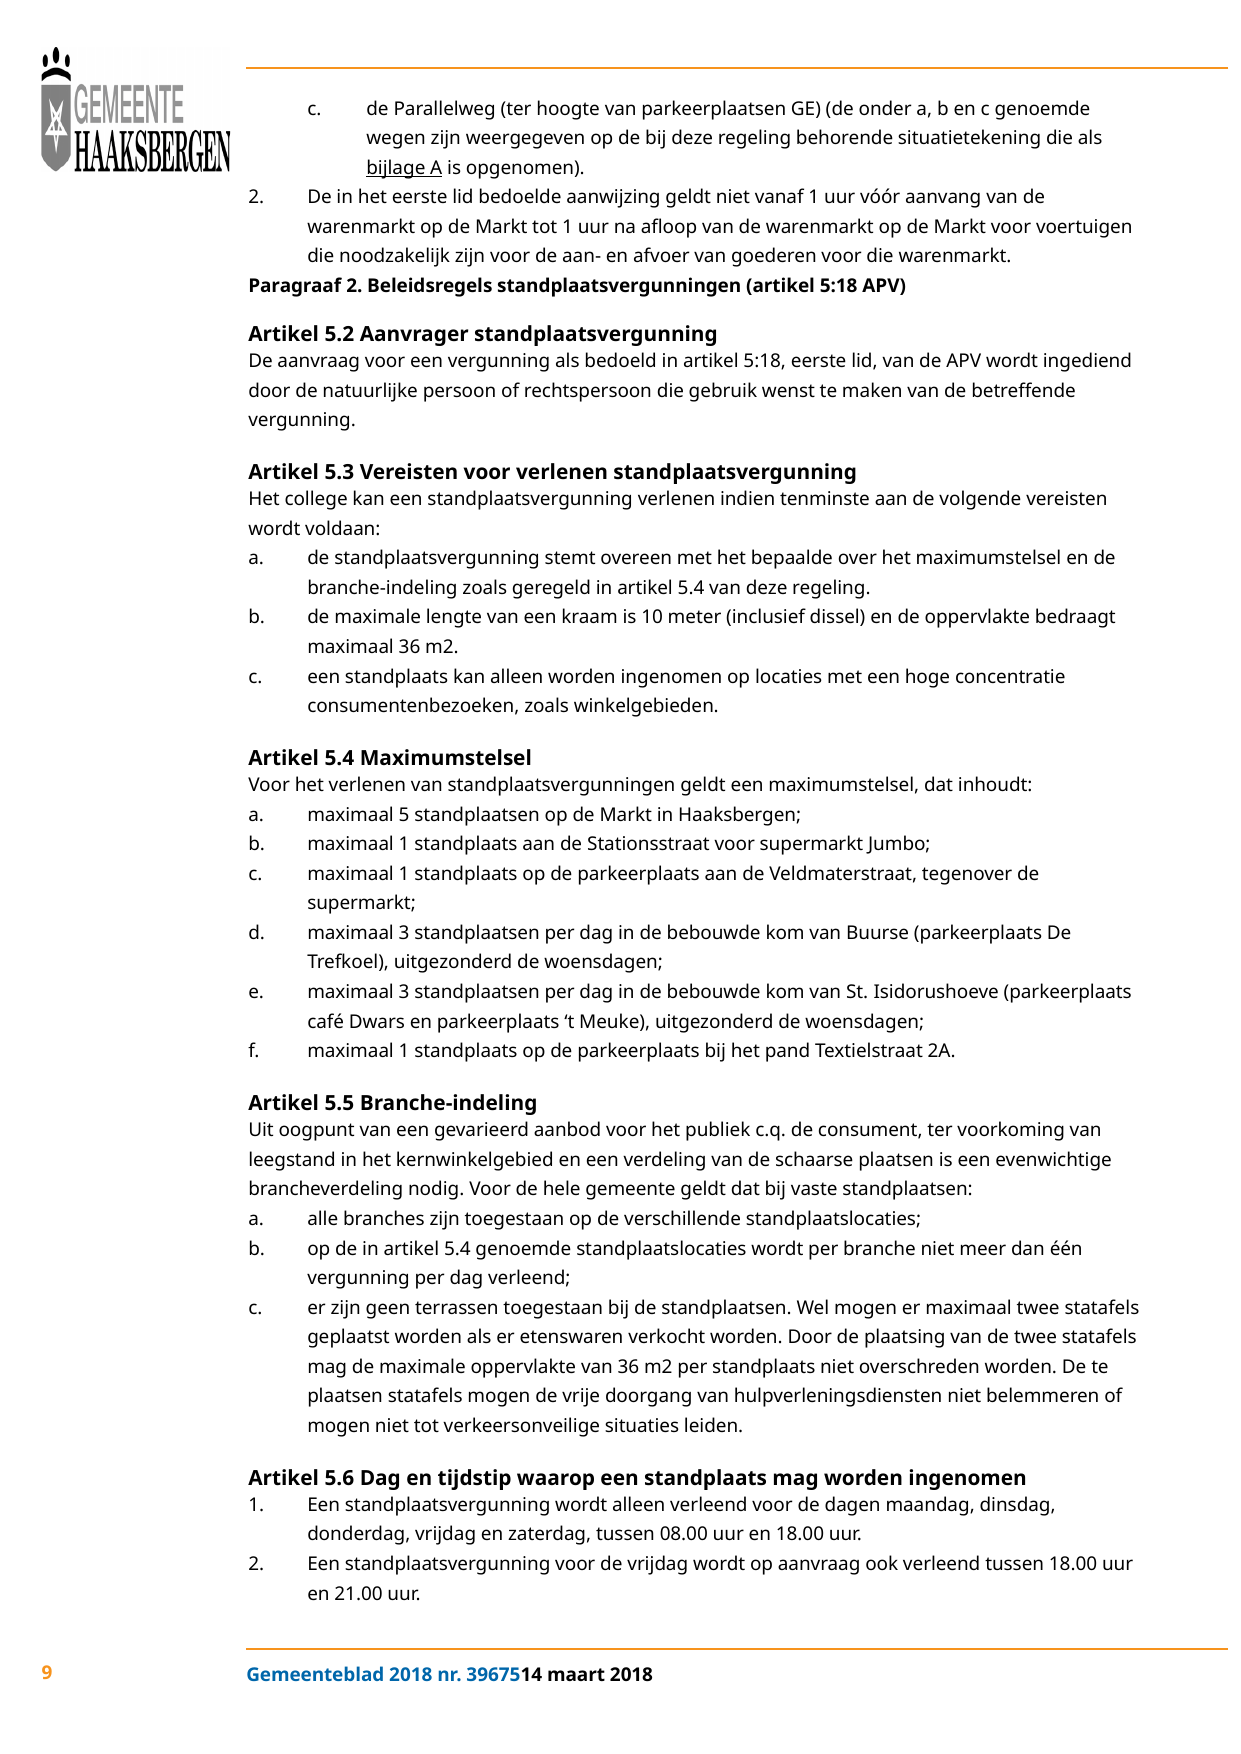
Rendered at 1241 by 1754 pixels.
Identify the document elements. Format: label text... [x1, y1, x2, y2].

text Uit oogpunt van een gevarieerd aanbod voor het publiek c.q. de consument, ter voorkoming van leegstand in het kernwinkelgebied en een verdeling van de schaarse plaatsen is een evenwichtige brancheverdeling nodig. Voor de hele gemeente geldt dat bij vaste standplaatsen: [248, 1116, 1152, 1201]
list Een standplaatsvergunning voor de vrijdag wordt op aanvraag ook verleend tussen 18.00 uur en 21.00 uur. [248, 1550, 1152, 1606]
list de maximale lengte van een kraam is 10 meter (inclusief dissel) en de oppervlakte bedraagt maximaal 36 m2. [248, 604, 1152, 659]
list de Parallelweg (ter hoogte van parkeerplaatsen GE) (de onder a, b en c genoemde wegen zijn weergegeven op de bij deze regeling behorende situatietekening die als bijlage A is opgenomen). [307, 95, 1152, 180]
list Een standplaatsvergunning wordt alleen verleend voor de dagen maandag, dinsdag, donderdag, vrijdag en zaterdag, tussen 08.00 uur en 18.00 uur. [248, 1491, 1152, 1546]
list een standplaats kan alleen worden ingenomen op locaties met een hoge concentratie consumentenbezoeken, zoals winkelgebieden. [248, 663, 1152, 718]
text Artikel 5.5 Branche-indeling [248, 1088, 1152, 1116]
list maximaal 3 standplaatsen per dag in de bebouwde kom van Buurse (parkeerplaats De Trefkoel), uitgezonderd de woensdagen; [248, 919, 1152, 974]
list alle branches zijn toegestaan op de verschillende standplaatslocaties; [248, 1205, 1152, 1231]
text Paragraaf 2. Beleidsregels standplaatsvergunningen (artikel 5:18 APV) [248, 272, 1152, 298]
list de standplaatsvergunning stemt overeen met het bepaalde over het maximumstelsel en de branche-indeling zoals geregeld in artikel 5.4 van deze regeling. [248, 544, 1152, 600]
text Artikel 5.2 Aanvrager standplaatsvergunning [248, 319, 1152, 347]
text Het college kan een standplaatsvergunning verlenen indien tenminste aan de volgende vereisten wordt voldaan: [248, 485, 1152, 541]
text Artikel 5.6 Dag en tijdstip waarop een standplaats mag worden ingenomen [248, 1463, 1152, 1491]
list maximaal 5 standplaatsen op de Markt in Haaksbergen; [248, 801, 1152, 827]
text Voor het verlenen van standplaatsvergunningen geldt een maximumstelsel, dat inhoudt: [248, 771, 1152, 797]
list maximaal 1 standplaats aan de Stationsstraat voor supermarkt Jumbo; [248, 830, 1152, 856]
list maximaal 1 standplaats op de parkeerplaats bij het pand Textielstraat 2A. [248, 1037, 1152, 1063]
picture [41, 47, 231, 172]
list maximaal 3 standplaatsen per dag in de bebouwde kom van St. Isidorushoeve (parkeerplaats café Dwars en parkeerplaats ‘t Meuke), uitgezonderd de woensdagen; [248, 978, 1152, 1034]
text Artikel 5.4 Maximumstelsel [248, 743, 1152, 771]
list De in het eerste lid bedoelde aanwijzing geldt niet vanaf 1 uur vóór aanvang van de warenmarkt op de Markt tot 1 uur na afloop van de warenmarkt op de Markt voor voertuigen die noodzakelijk zijn voor de aan- en afvoer van goederen voor die warenmarkt. [248, 183, 1152, 268]
list op de in artikel 5.4 genoemde standplaatslocaties wordt per branche niet meer dan één vergunning per dag verleend; [248, 1235, 1152, 1290]
list er zijn geen terrassen toegestaan bij de standplaatsen. Wel mogen er maximaal twee statafels geplaatst worden als er etenswaren verkocht worden. Door de plaatsing van de twee statafels mag de maximale oppervlakte van 36 m2 per standplaats niet overschreden worden. De te plaatsen statafels mogen de vrije doorgang van hulpverleningsdiensten niet belemmeren of mogen niet tot verkeersonveilige situaties leiden. [248, 1294, 1152, 1438]
text De aanvraag voor een vergunning als bedoeld in artikel 5:18, eerste lid, van de APV wordt ingediend door de natuurlijke persoon of rechtspersoon die gebruik wenst te maken van de betreffende vergunning. [248, 347, 1152, 432]
list maximaal 1 standplaats op de parkeerplaats aan de Veldmaterstraat, tegenover de supermarkt; [248, 860, 1152, 915]
text Artikel 5.3 Vereisten voor verlenen standplaatsvergunning [248, 457, 1152, 485]
